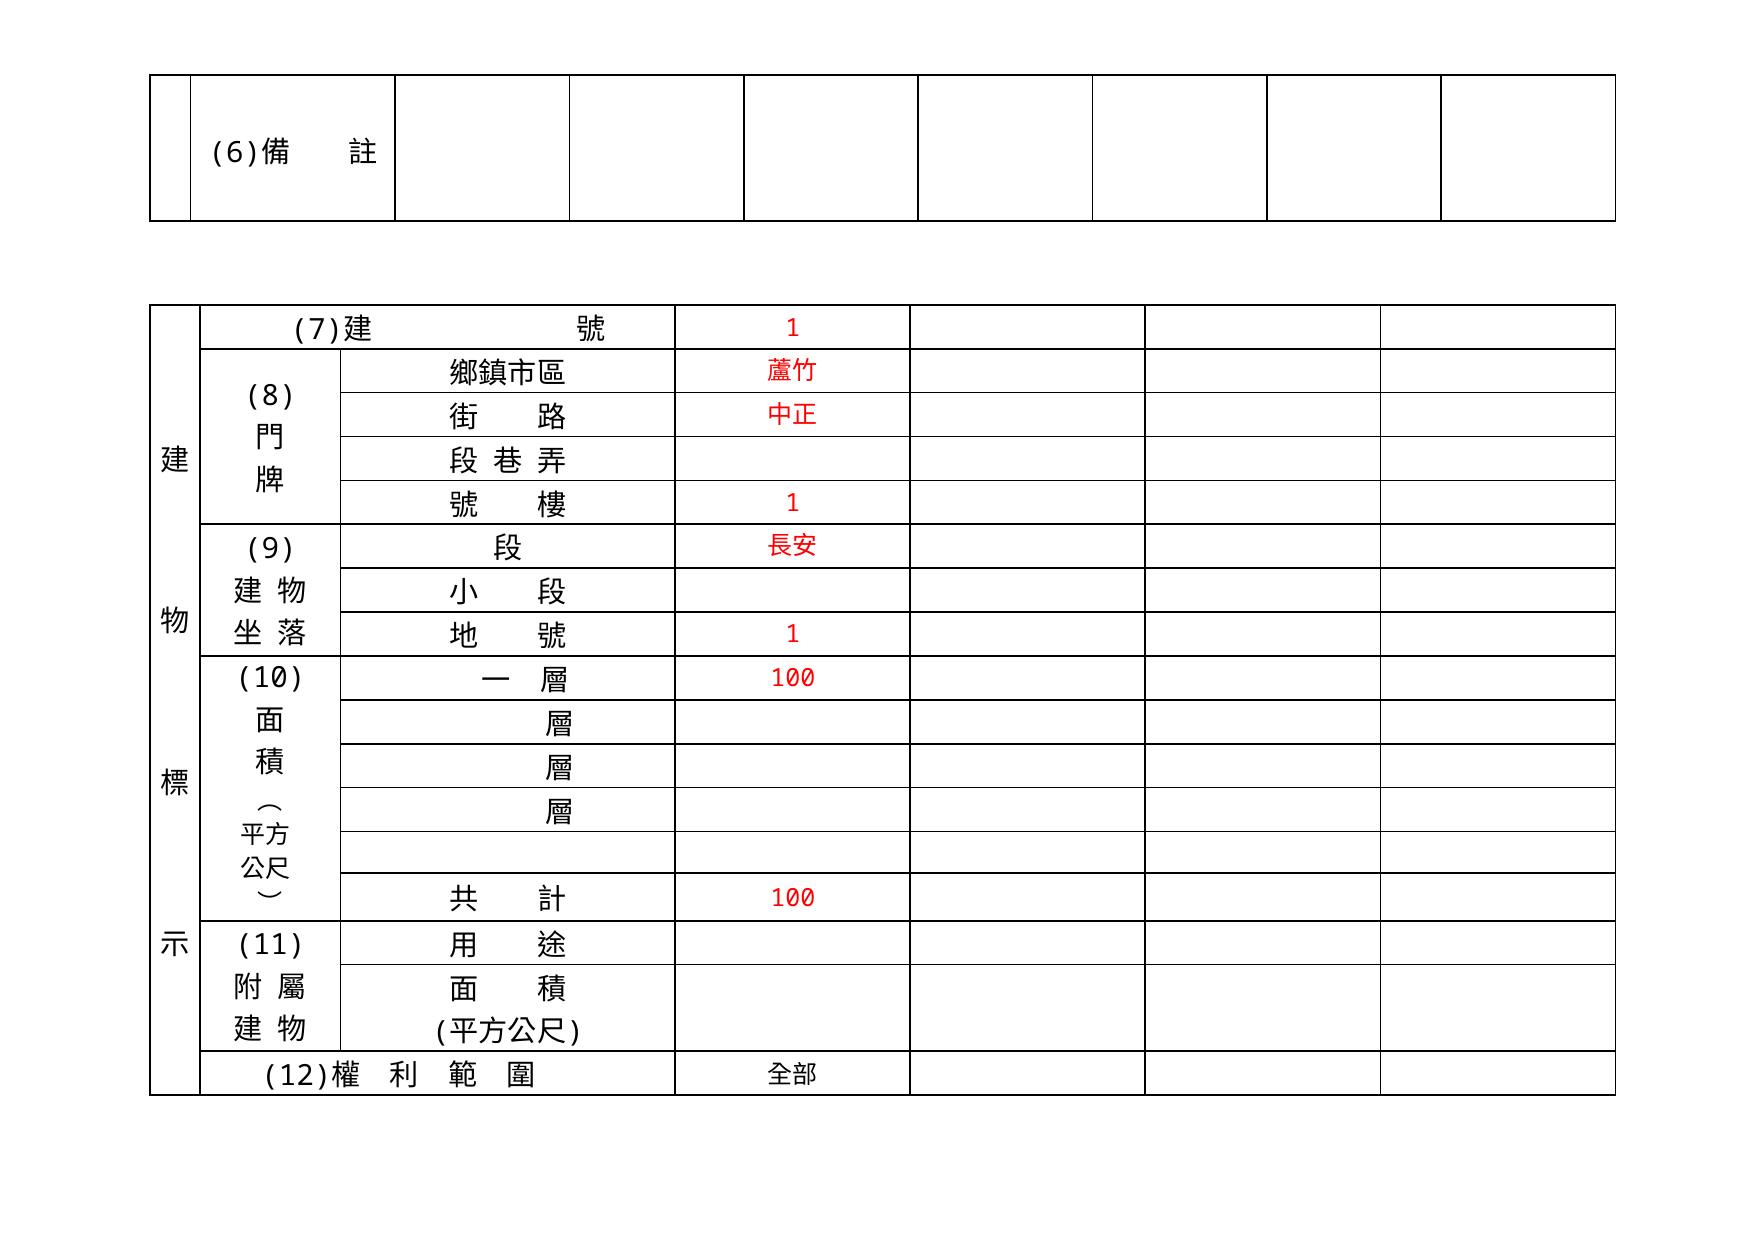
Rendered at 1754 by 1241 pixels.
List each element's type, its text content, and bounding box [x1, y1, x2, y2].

table_header [911, 306, 1144, 348]
table_cell [911, 481, 1144, 523]
table_cell [1146, 657, 1380, 699]
table_header 1 [676, 306, 909, 348]
table_cell [911, 350, 1144, 392]
table_cell [911, 832, 1144, 872]
table_cell 地 號 [341, 613, 674, 655]
table_cell [1381, 701, 1615, 743]
table_cell [911, 1052, 1144, 1094]
table_cell (8) 門 牌 [201, 350, 340, 523]
table_cell 層 [341, 701, 674, 743]
table_cell (11) 附 屬 建 物 [201, 922, 340, 1050]
table_cell [676, 569, 909, 611]
table_cell [911, 569, 1144, 611]
table_cell [1381, 745, 1615, 787]
table_cell [1146, 569, 1380, 611]
table_cell [1381, 657, 1615, 699]
table_cell [1381, 393, 1615, 436]
table_cell [1146, 481, 1380, 523]
table_cell [1381, 525, 1615, 567]
table_cell 段 巷 弄 [341, 437, 674, 479]
table_cell 1 [676, 481, 909, 523]
table_cell [570, 76, 743, 220]
table_cell [1093, 76, 1266, 220]
table_cell 100 [676, 874, 909, 920]
table_cell [1146, 788, 1380, 831]
table_cell (9) 建 物 坐 落 [201, 525, 340, 655]
table_cell 街 路 [341, 393, 674, 436]
table_cell 共 計 [341, 874, 674, 920]
table_cell [911, 701, 1144, 743]
table_cell [676, 745, 909, 787]
table_cell [1146, 965, 1380, 1050]
table_cell [1381, 350, 1615, 392]
table_cell 蘆竹 [676, 350, 909, 392]
table_cell 長安 [676, 525, 909, 567]
table_cell [911, 393, 1144, 436]
table_cell [1381, 613, 1615, 655]
table_cell [1381, 874, 1615, 920]
table_cell [396, 76, 569, 220]
table_cell 號 樓 [341, 481, 674, 523]
table_cell [911, 874, 1144, 920]
table_cell 中正 [676, 393, 909, 436]
table_cell 100 [676, 657, 909, 699]
table_cell 層 [341, 788, 674, 831]
table_header 建 物 標 示 [151, 306, 199, 1094]
table_cell [1381, 481, 1615, 523]
table_header [1381, 306, 1615, 348]
table_cell [676, 437, 909, 479]
table_cell [1381, 788, 1615, 831]
table_cell (6)備 註 [191, 76, 394, 220]
table_cell [1146, 613, 1380, 655]
table_cell (12)權 利 範 圍 [201, 1052, 674, 1094]
table_cell [911, 745, 1144, 787]
table_cell [676, 788, 909, 831]
table_header (7)建 號 [201, 306, 674, 348]
table_cell 面 積 (平方公尺) [341, 965, 674, 1050]
table_cell [919, 76, 1092, 220]
table_cell [911, 788, 1144, 831]
table_cell [1146, 832, 1380, 872]
table_cell (10) 面 積 ︵ 平方 公尺 ︶ [201, 657, 340, 920]
table_cell [1146, 701, 1380, 743]
table_cell [1146, 1052, 1380, 1094]
table_cell [676, 701, 909, 743]
table_header [1146, 306, 1380, 348]
table_cell [1381, 922, 1615, 964]
table_cell [676, 832, 909, 872]
table_cell 鄉鎮市區 [341, 350, 674, 392]
table_cell 用 途 [341, 922, 674, 964]
table_cell [911, 657, 1144, 699]
table_cell [1442, 76, 1615, 220]
table_cell [911, 922, 1144, 964]
table_cell [1381, 569, 1615, 611]
table_cell [1146, 350, 1380, 392]
table_cell [341, 832, 674, 872]
table_cell 段 [341, 525, 674, 567]
table_cell [151, 76, 190, 220]
table_cell [911, 613, 1144, 655]
table_cell 小 段 [341, 569, 674, 611]
table_cell [676, 965, 909, 1050]
table_cell [911, 437, 1144, 479]
table_cell 全部 [676, 1052, 909, 1094]
table_cell 層 [341, 745, 674, 787]
table_cell [1146, 874, 1380, 920]
table_cell [1381, 832, 1615, 872]
table_cell 1 [676, 613, 909, 655]
table_cell [1381, 965, 1615, 1050]
table_cell [676, 922, 909, 964]
table_cell [1381, 437, 1615, 479]
table_cell [1146, 437, 1380, 479]
table_cell [1146, 525, 1380, 567]
table_cell [1268, 76, 1440, 220]
table_cell [1146, 393, 1380, 436]
table_cell [745, 76, 917, 220]
table_cell [911, 525, 1144, 567]
table_cell [911, 965, 1144, 1050]
table_cell 一 層 [341, 657, 674, 699]
table_cell [1146, 745, 1380, 787]
table_cell [1381, 1052, 1615, 1094]
table_cell [1146, 922, 1380, 964]
